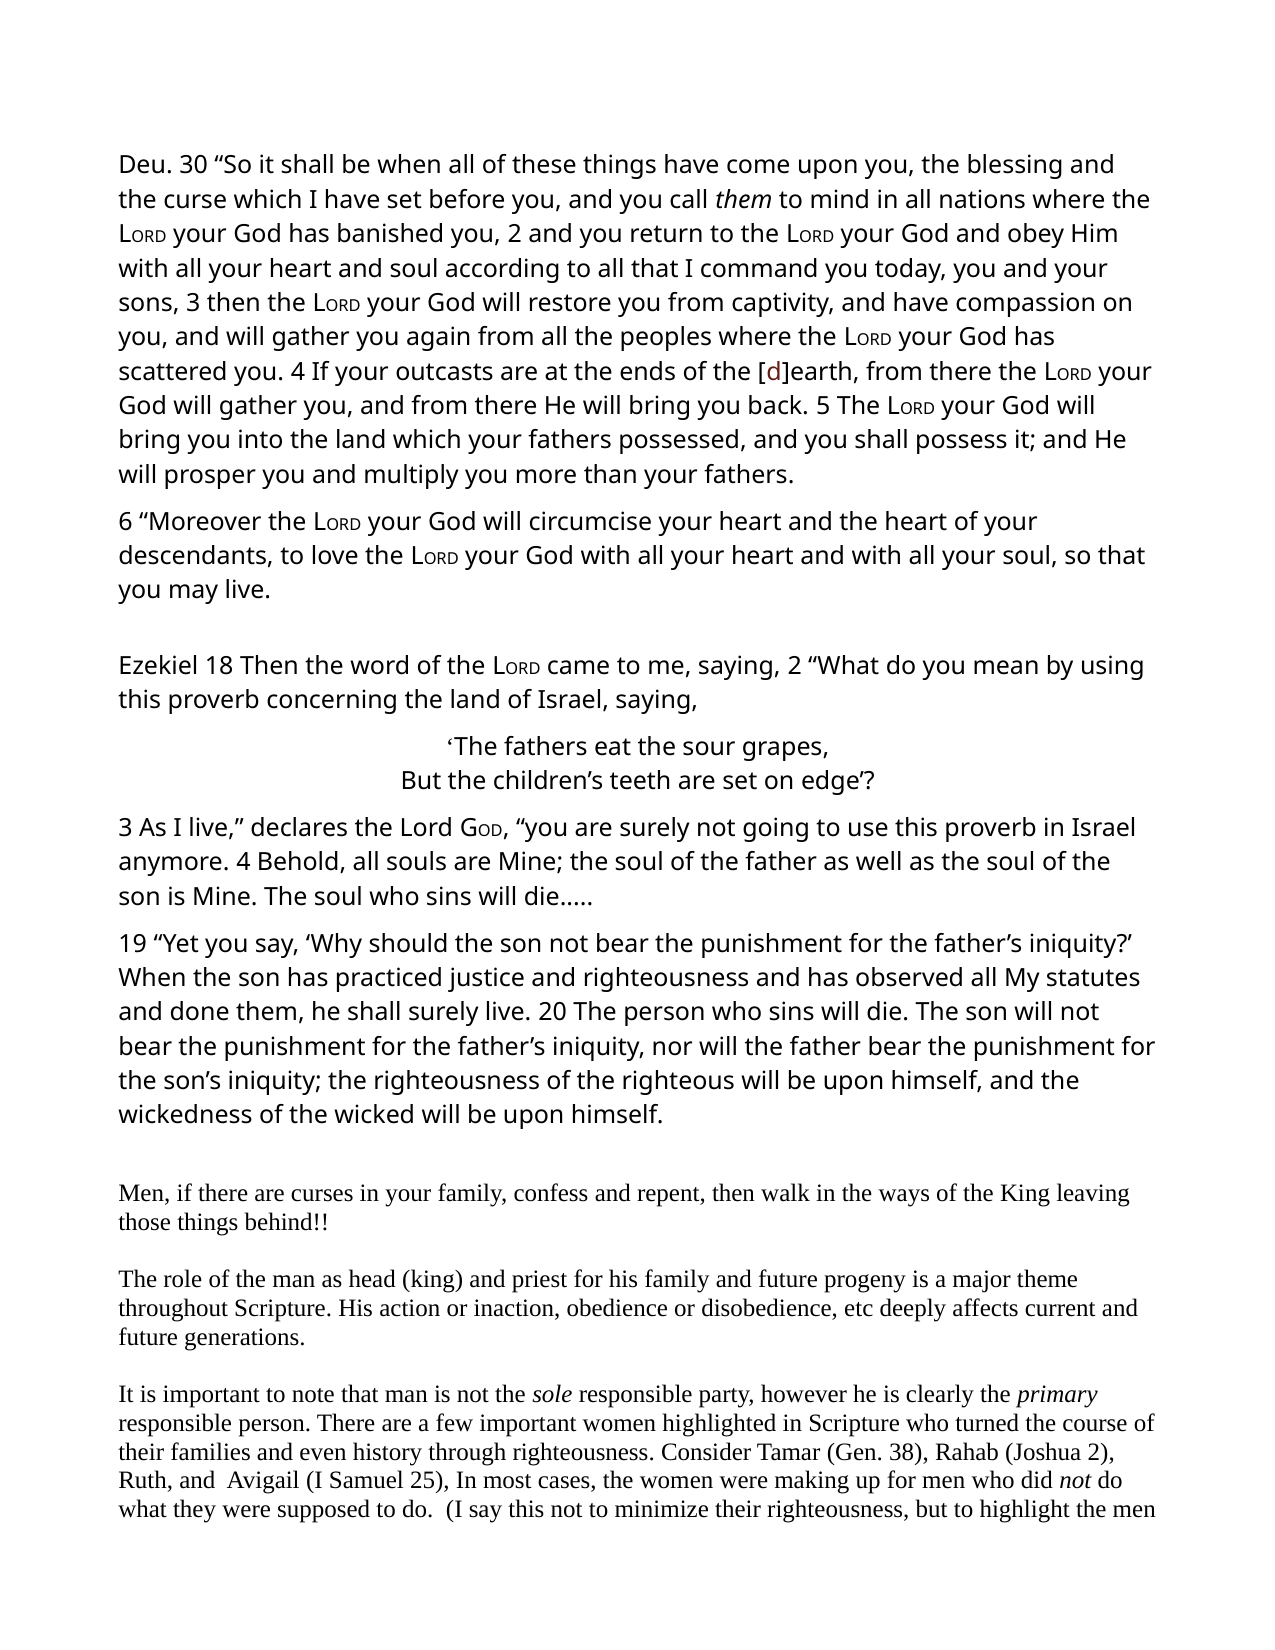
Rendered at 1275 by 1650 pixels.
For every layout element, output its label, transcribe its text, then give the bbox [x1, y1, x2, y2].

text 3 As I live,” declares the Lord God, “you are surely not going to use this proverb in Israel anymore. 4 Behold, all souls are Mine; the soul of the father as well as the soul of the son is Mine. The soul who sins will die..... [118, 809, 1157, 912]
text It is important to note that man is not the sole responsible party, however he is clearly the primary responsible person. There are a few important women highlighted in Scripture who turned the course of their families and even history through righteousness. Consider Tamar (Gen. 38), Rahab (Joshua 2), Ruth, and Avigail (I Samuel 25), In most cases, the women were making up for men who did not do what they were supposed to do. (I say this not to minimize their righteousness, but to highlight the men [118, 1379, 1157, 1523]
text 19 “Yet you say, ‘Why should the son not bear the punishment for the father’s iniquity?’ When the son has practiced justice and righteousness and has observed all My statutes and done them, he shall surely live. 20 The person who sins will die. The son will not bear the punishment for the father’s iniquity, nor will the father bear the punishment for the son’s iniquity; the righteousness of the righteous will be upon himself, and the wickedness of the wicked will be upon himself. [118, 925, 1157, 1131]
text Ezekiel 18 Then the word of the Lord came to me, saying, 2 “What do you mean by using this proverb concerning the land of Israel, saying, [118, 647, 1157, 716]
text Men, if there are curses in your family, confess and repent, then walk in the ways of the King leaving those things behind!! [118, 1178, 1157, 1236]
text Deu. 30 “So it shall be when all of these things have come upon you, the blessing and the curse which I have set before you, and you call them to mind in all nations where the Lord your God has banished you, 2 and you return to the Lord your God and obey Him with all your heart and soul according to all that I command you today, you and your sons, 3 then the Lord your God will restore you from captivity, and have compassion on you, and will gather you again from all the peoples where the Lord your God has scattered you. 4 If your outcasts are at the ends of the [d]earth, from there the Lord your God will gather you, and from there He will bring you back. 5 The Lord your God will bring you into the land which your fathers possessed, and you shall possess it; and He will prosper you and multiply you more than your fathers. [118, 147, 1157, 491]
text The role of the man as head (king) and priest for his family and future progeny is a major theme throughout Scripture. His action or inaction, obedience or disobedience, etc deeply affects current and future generations. [118, 1264, 1157, 1351]
text 6 “Moreover the Lord your God will circumcise your heart and the heart of your descendants, to love the Lord your God with all your heart and with all your soul, so that you may live. [118, 503, 1157, 606]
text ‘The fathers eat the sour grapes, But the children’s teeth are set on edge’? [118, 728, 1157, 797]
